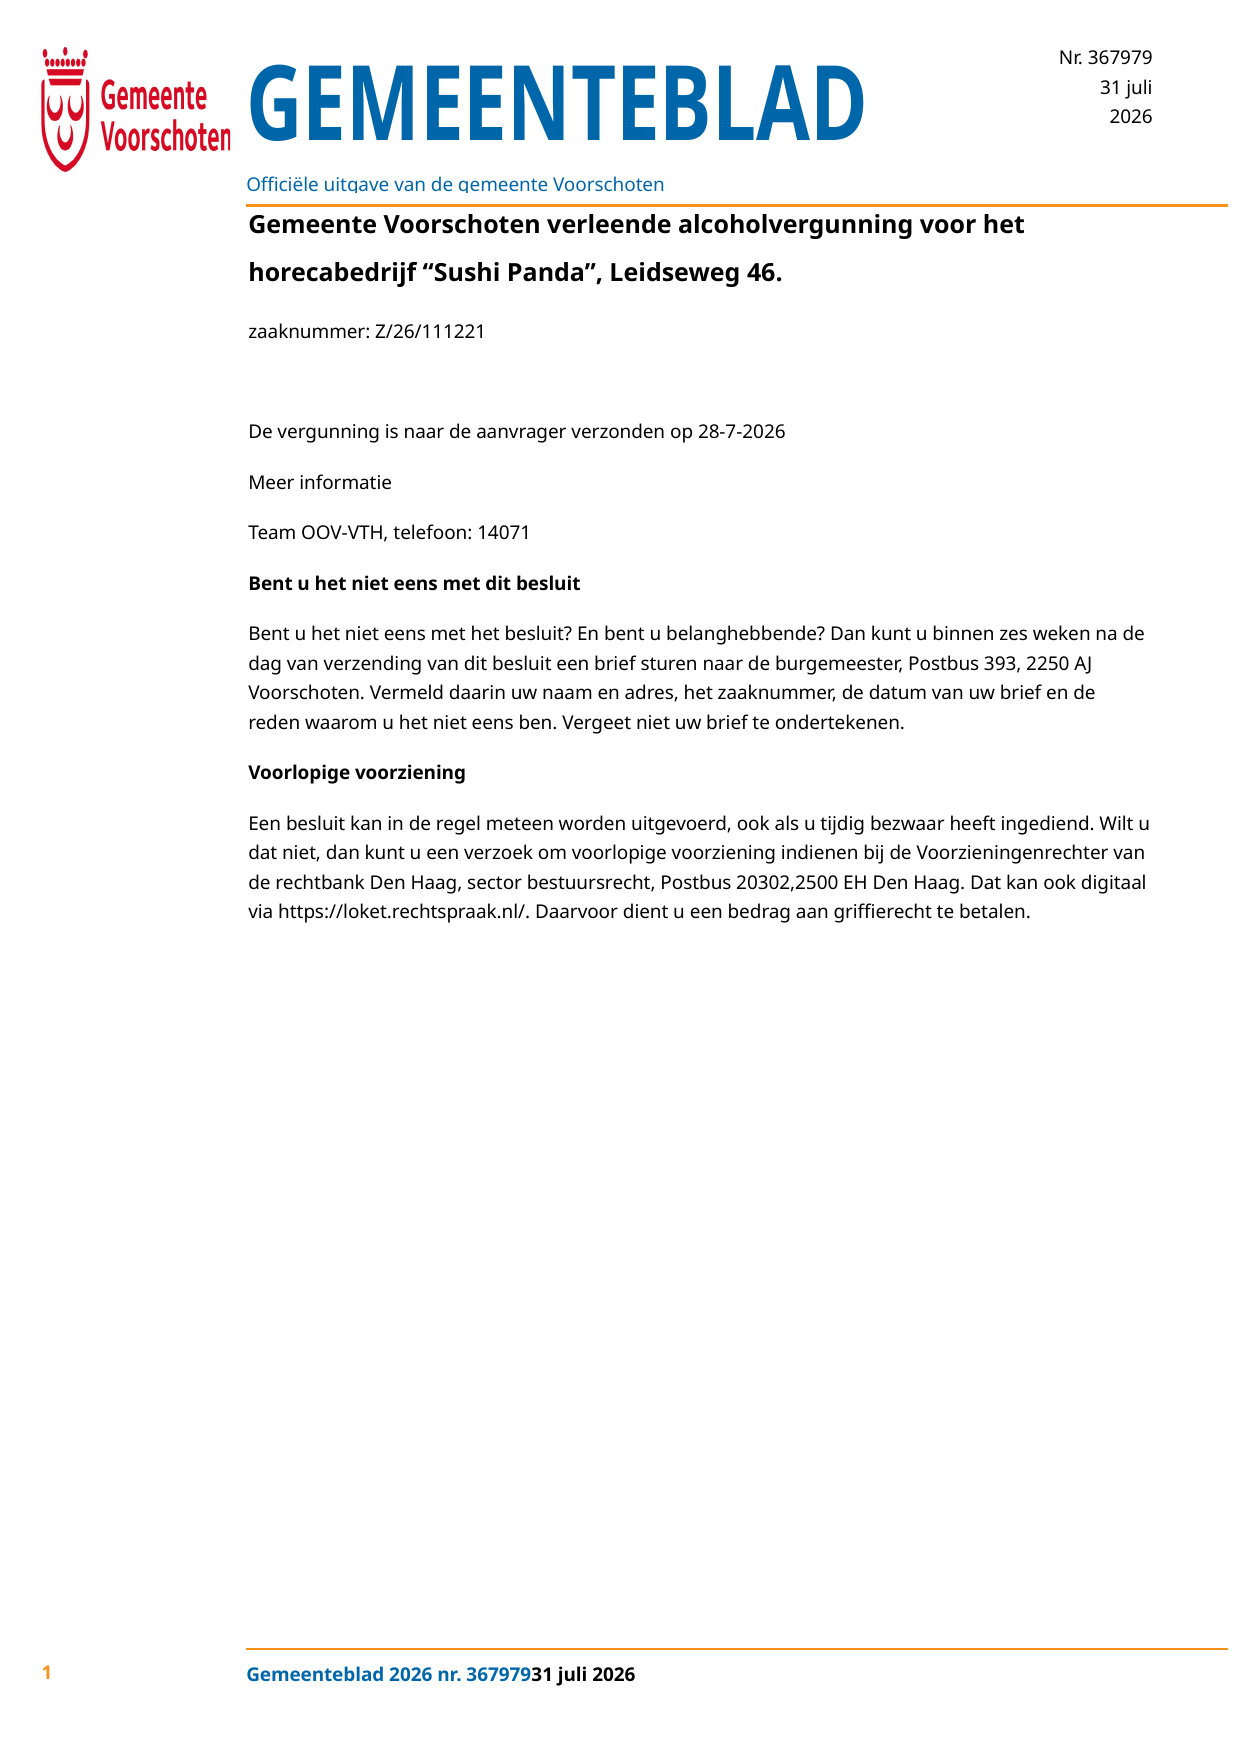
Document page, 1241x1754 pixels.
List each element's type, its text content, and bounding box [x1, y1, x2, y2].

text De vergunning is naar de aanvrager verzonden op 28-7-2026 [248, 419, 1152, 444]
text zaaknummer: Z/26/111221 [248, 318, 1152, 344]
text Meer informatie [248, 469, 1152, 495]
text Gemeente Voorschoten verleende alcoholvergunning voor het horecabedrijf “Sushi Panda”, Leidseweg 46. [248, 207, 1152, 288]
text Een besluit kan in de regel meteen worden uitgevoerd, ook als u tijdig bezwaar heeft ingediend. Wilt u dat niet, dan kunt u een verzoek om voorlopige voorziening indienen bij de Voorzieningenrechter van de rechtbank Den Haag, sector bestuursrecht, Postbus 20302,2500 EH Den Haag. Dat kan ook digitaal via https://loket.rechtspraak.nl/. Daarvoor dient u een bedrag aan griffierecht te betalen. [248, 810, 1152, 924]
text Bent u het niet eens met het besluit? En bent u belanghebbende? Dan kunt u binnen zes weken na de dag van verzending van dit besluit een brief sturen naar de burgemeester, Postbus 393, 2250 AJ Voorschoten. Vermeld daarin uw naam en adres, het zaaknummer, de datum van uw brief en de reden waarom u het niet eens ben. Vergeet niet uw brief te ondertekenen. [248, 620, 1152, 735]
picture [41, 47, 231, 172]
text Team OOV-VTH, telefoon: 14071 [248, 519, 1152, 545]
text Bent u het niet eens met dit besluit [248, 570, 1152, 596]
text Voorlopige voorziening [248, 759, 1152, 785]
